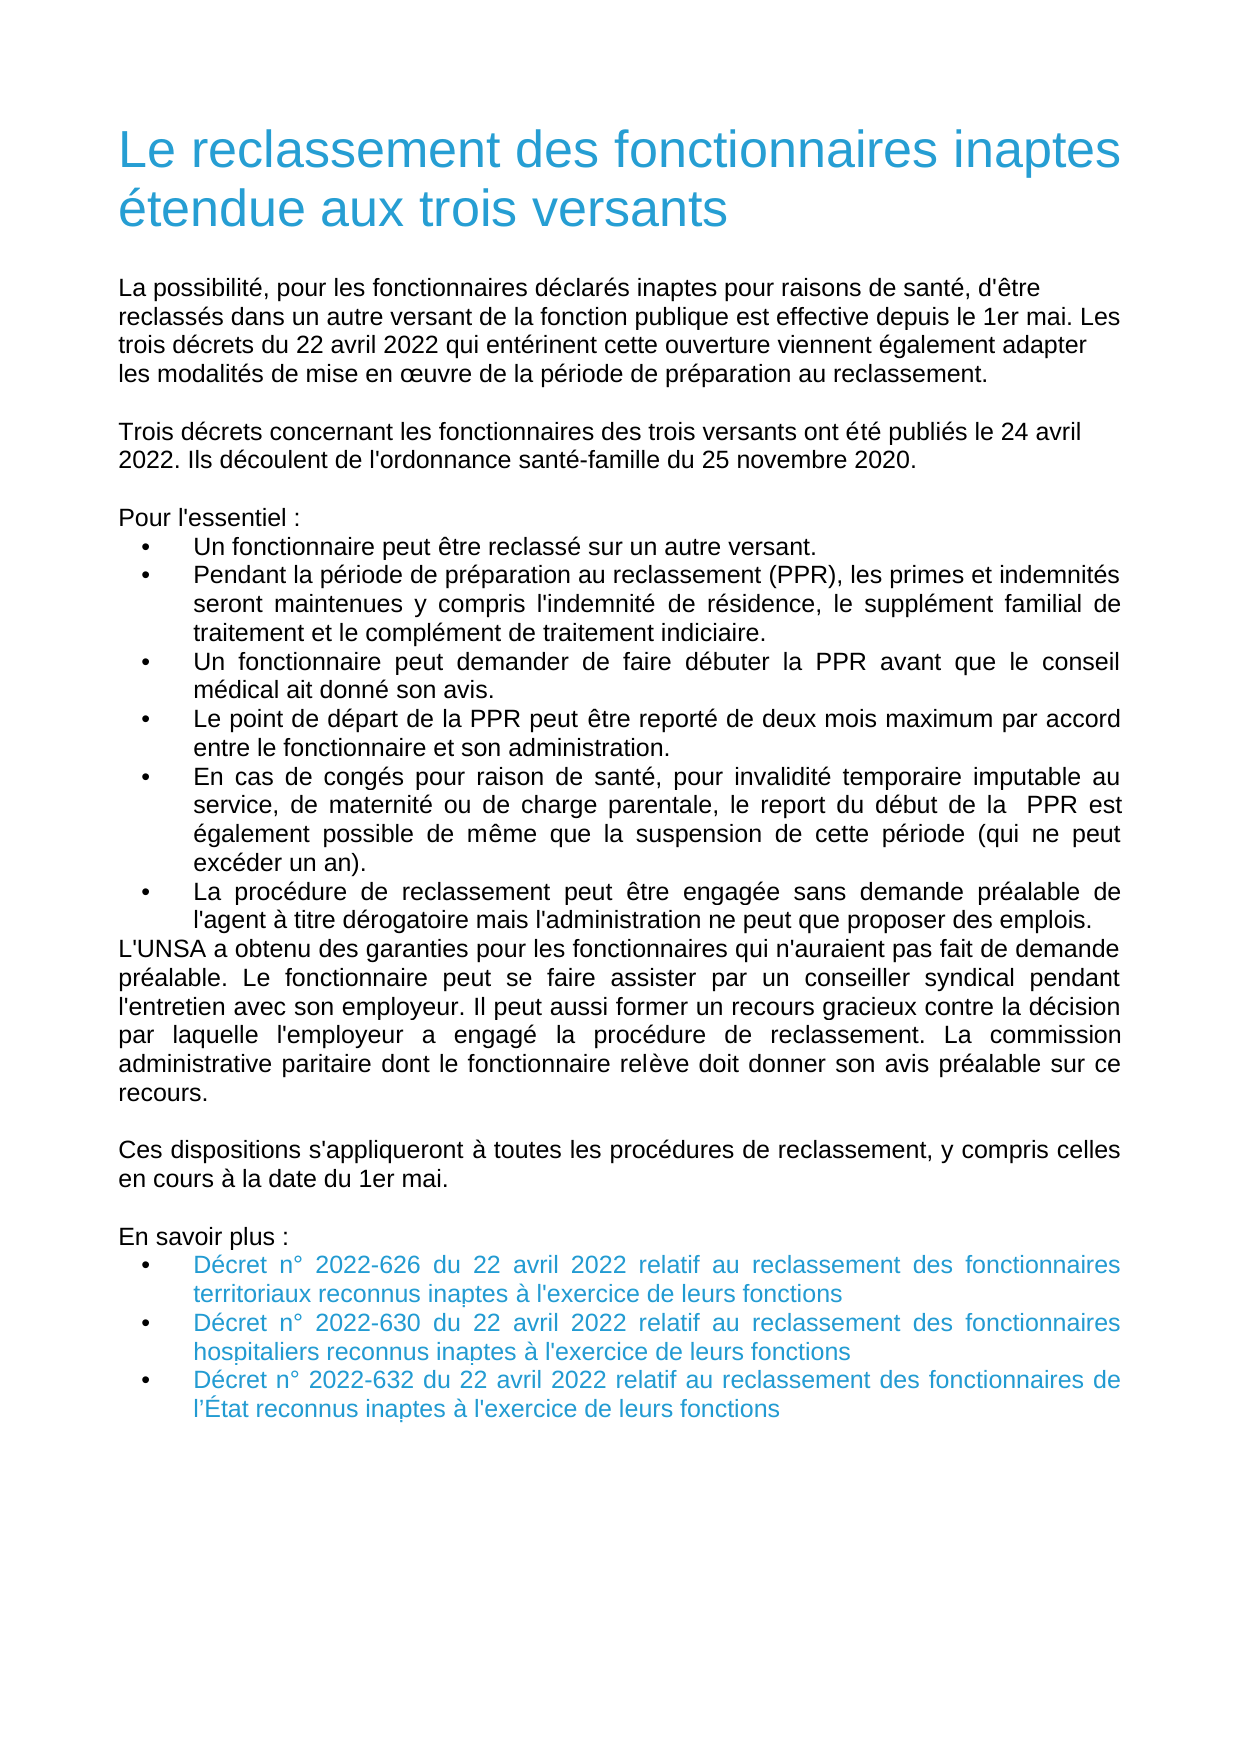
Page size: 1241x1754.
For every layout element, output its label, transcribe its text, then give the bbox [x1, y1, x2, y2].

list Un fonctionnaire peut demander de faire débuter la PPR avant que le conseil médical ait donné son avis. [141, 647, 1122, 704]
text Trois décrets concernant les fonctionnaires des trois versants ont été publiés le 24 avril 2022. Ils découlent de l'ordonnance santé-famille du 25 novembre 2020. [118, 417, 1122, 474]
list En cas de congés pour raison de santé, pour invalidité temporaire imputable au service, de maternité ou de charge parentale, le report du début de la PPR est également possible de même que la suspension de cette période (qui ne peut excéder un an). [141, 762, 1122, 877]
text Pour l'essentiel : [118, 503, 1122, 532]
text Le reclassement des fonctionnaires inaptes étendue aux trois versants [118, 118, 1122, 238]
text En savoir plus : [118, 1222, 1122, 1250]
list Décret n° 2022-632 du 22 avril 2022 relatif au reclassement des fonctionnaires de l’État reconnus inaptes à l'exercice de leurs fonctions [141, 1365, 1122, 1423]
list La procédure de reclassement peut être engagée sans demande préalable de l'agent à titre dérogatoire mais l'administration ne peut que proposer des emplois. [141, 877, 1122, 934]
text La possibilité, pour les fonctionnaires déclarés inaptes pour raisons de santé, d'être reclassés dans un autre versant de la fonction publique est effective depuis le 1er mai. Les trois décrets du 22 avril 2022 qui entérinent cette ouverture viennent également adapter les modalités de mise en œuvre de la période de préparation au reclassement. [118, 273, 1122, 388]
list Décret n° 2022-626 du 22 avril 2022 relatif au reclassement des fonctionnaires territoriaux reconnus inaptes à l'exercice de leurs fonctions [141, 1250, 1122, 1308]
list Pendant la période de préparation au reclassement (PPR), les primes et indemnités seront maintenues y compris l'indemnité de résidence, le supplément familial de traitement et le complément de traitement indiciaire. [141, 560, 1122, 647]
text L'UNSA a obtenu des garanties pour les fonctionnaires qui n'auraient pas fait de demande préalable. Le fonctionnaire peut se faire assister par un conseiller syndical pendant l'entretien avec son employeur. Il peut aussi former un recours gracieux contre la décision par laquelle l'employeur a engagé la procédure de reclassement. La commission administrative paritaire dont le fonctionnaire relève doit donner son avis préalable sur ce recours. [118, 934, 1122, 1107]
list Décret n° 2022-630 du 22 avril 2022 relatif au reclassement des fonctionnaires hospitaliers reconnus inaptes à l'exercice de leurs fonctions [141, 1308, 1122, 1365]
text Ces dispositions s'appliqueront à toutes les procédures de reclassement, y compris celles en cours à la date du 1er mai. [118, 1135, 1122, 1193]
list Le point de départ de la PPR peut être reporté de deux mois maximum par accord entre le fonctionnaire et son administration. [141, 704, 1122, 762]
list Un fonctionnaire peut être reclassé sur un autre versant. [141, 532, 1122, 560]
